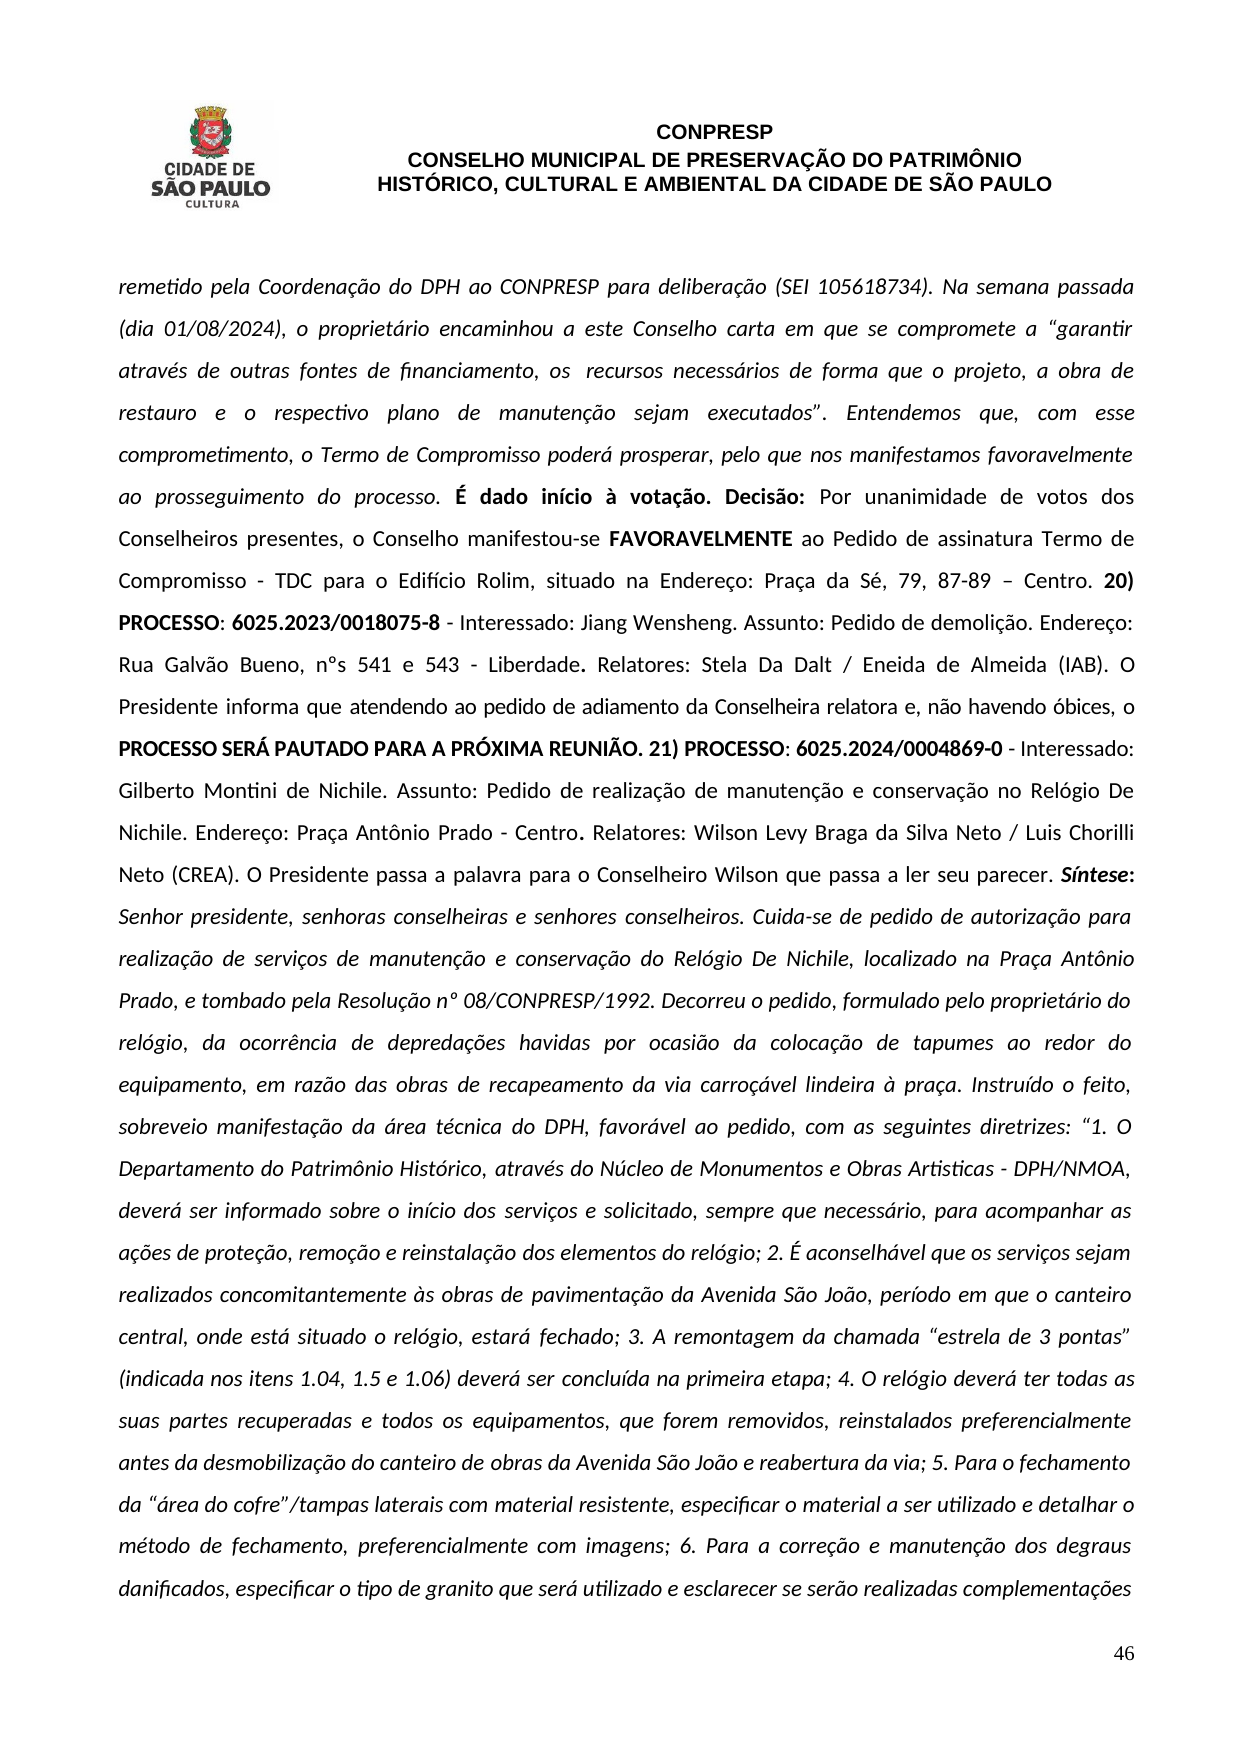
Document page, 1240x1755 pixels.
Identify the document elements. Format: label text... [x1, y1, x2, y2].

text remetido pela Coordenação do DPH ao CONPRESP para deliberação (SEI 105618734). Na semana passada (dia 01/08/2024), o proprietário encaminhou a este Conselho carta em que se compromete a “garantir através de outras fontes de ﬁnanciamento, os recursos necessários de forma que o projeto, a obra de restauro e o respectivo plano de manutenção sejam executados”. Entendemos que, com esse comprometimento, o Termo de Compromisso poderá prosperar, pelo que nos manifestamos favoravelmente ao prosseguimento do processo. É dado início à votação. Decisão: Por unanimidade de votos dos Conselheiros presentes, o Conselho manifestou-se FAVORAVELMENTE ao Pedido de assinatura Termo de Compromisso - TDC para o Edifício Rolim, situado na Endereço: Praça da Sé, 79, 87-89 – Centro. 20) PROCESSO: 6025.2023/0018075-8 - Interessado: Jiang Wensheng. Assunto: Pedido de demolição. Endereço: Rua Galvão Bueno, nºs 541 e 543 - Liberdade. Relatores: Stela Da Dalt / Eneida de Almeida (IAB). O Presidente informa que atendendo ao pedido de adiamento da Conselheira relatora e, não havendo óbices, o PROCESSO SERÁ PAUTADO PARA A PRÓXIMA REUNIÃO. 21) PROCESSO: 6025.2024/0004869-0 - Interessado: Gilberto Montini de Nichile. Assunto: Pedido de realização de manutenção e conservação no Relógio De Nichile. Endereço: Praça Antônio Prado - Centro. Relatores: Wilson Levy Braga da Silva Neto / Luis Chorilli Neto (CREA). O Presidente passa a palavra para o Conselheiro Wilson que passa a ler seu parecer. Síntese: Senhor presidente, senhoras conselheiras e senhores conselheiros. Cuida-se de pedido de autorização para realização de serviços de manutenção e conservação do Relógio De Nichile, localizado na Praça Antônio Prado, e tombado pela Resolução nº 08/CONPRESP/1992. Decorreu o pedido, formulado pelo proprietário do relógio, da ocorrência de depredações havidas por ocasião da colocação de tapumes ao redor do equipamento, em razão das obras de recapeamento da via carroçável lindeira à praça. Instruído o feito, sobreveio manifestação da área técnica do DPH, favorável ao pedido, com as seguintes diretrizes: “1. O Departamento do Patrimônio Histórico, através do Núcleo de Monumentos e Obras Artisticas - DPH/NMOA, deverá ser informado sobre o início dos serviços e solicitado, sempre que necessário, para acompanhar as ações de proteção, remoção e reinstalação dos elementos do relógio; 2. É aconselhável que os serviços sejam realizados concomitantemente às obras de pavimentação da Avenida São João, período em que o canteiro central, onde está situado o relógio, estará fechado; 3. A remontagem da chamada “estrela de 3 pontas” (indicada nos itens 1.04, 1.5 e 1.06) deverá ser concluída na primeira etapa; 4. O relógio deverá ter todas as suas partes recuperadas e todos os equipamentos, que forem removidos, reinstalados preferencialmente antes da desmobilização do canteiro de obras da Avenida São João e reabertura da via; 5. Para o fechamento da “área do cofre”/tampas laterais com material resistente, especiﬁcar o material a ser utilizado e detalhar o método de fechamento, preferencialmente com imagens; 6. Para a correção e manutenção dos degraus daniﬁcados, especiﬁcar o tipo de granito que será utilizado e esclarecer se serão realizadas complementações [118, 272, 1135, 1602]
